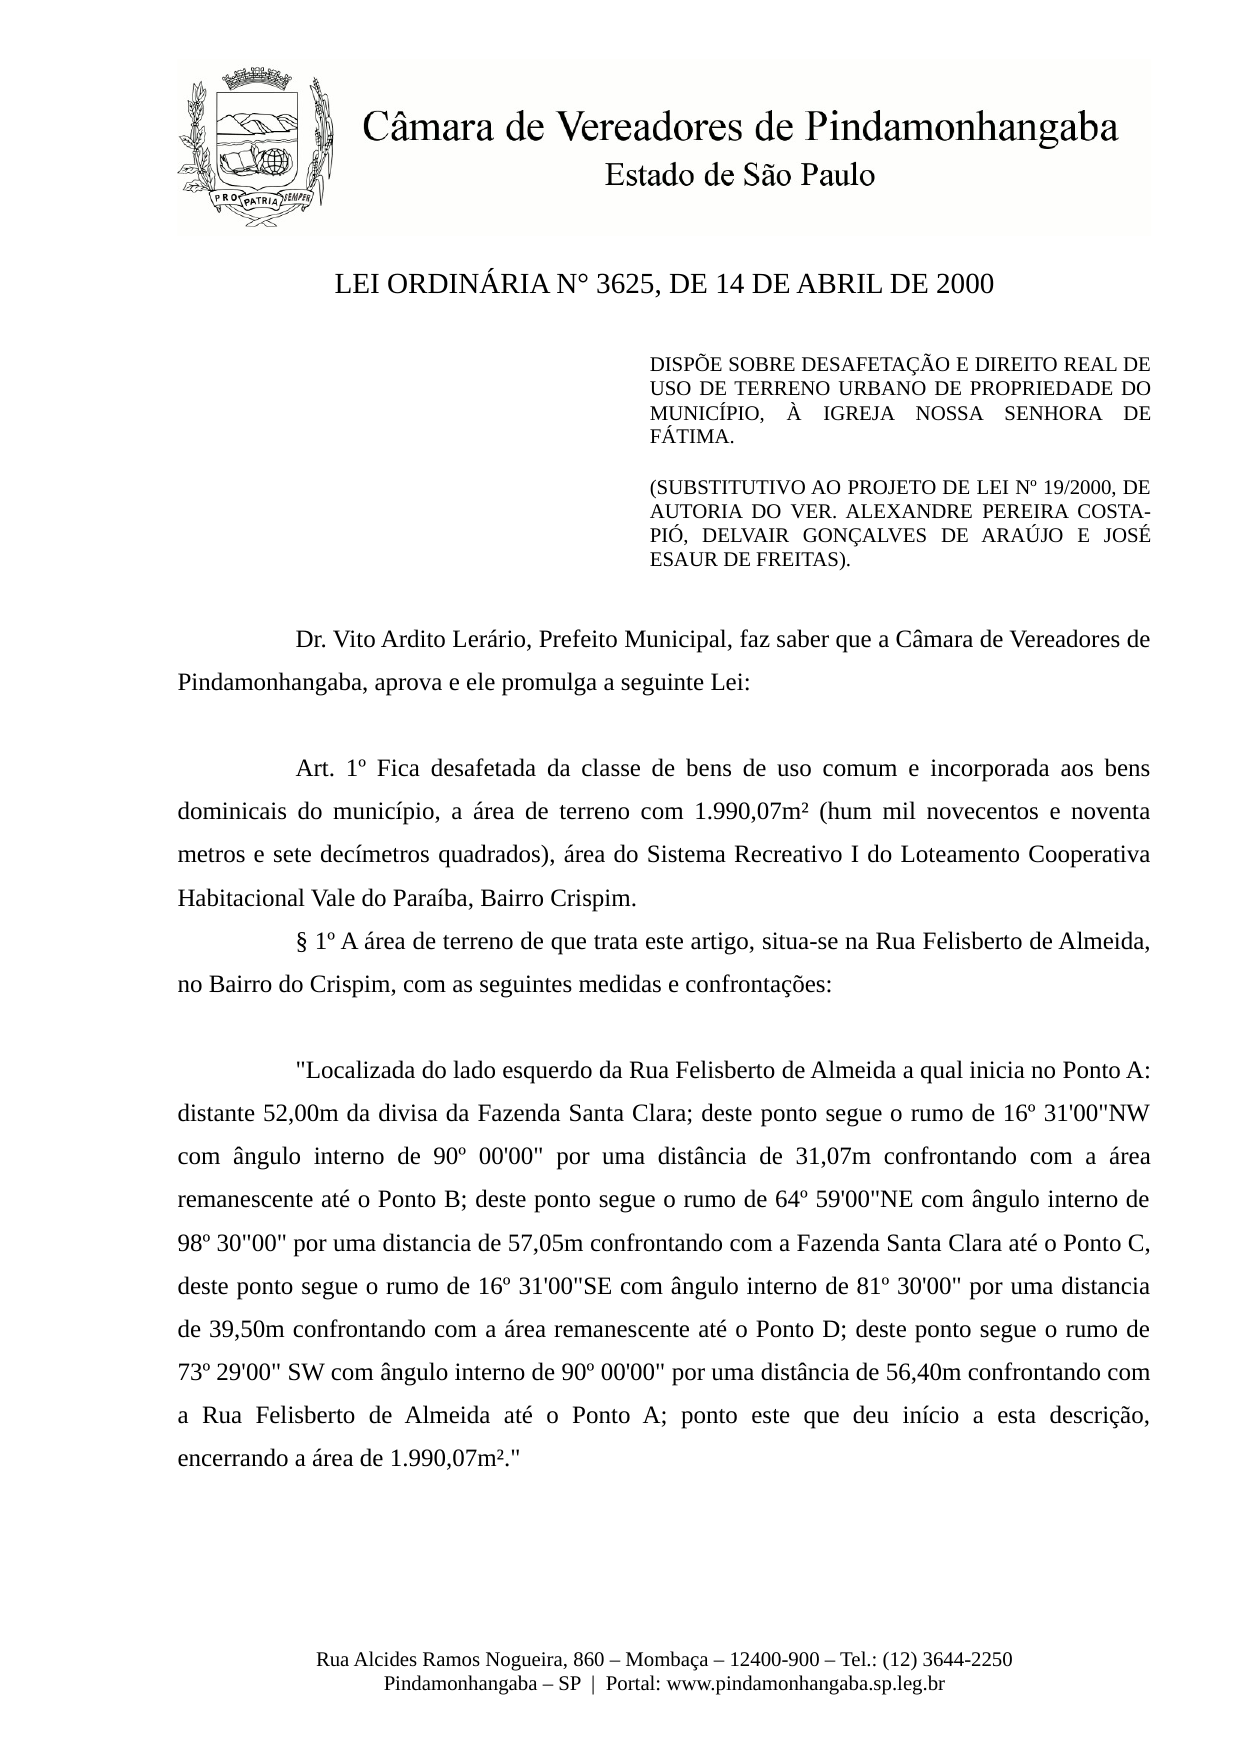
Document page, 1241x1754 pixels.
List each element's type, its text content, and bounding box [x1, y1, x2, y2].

text DISPÕE SOBRE DESAFETAÇÃO E DIREITO REAL DE USO DE TERRENO URBANO DE PROPRIEDADE DO MUNICÍPIO, À IGREJA NOSSA SENHORA DE FÁTIMA. [649, 352, 1152, 448]
text LEI ORDINÁRIA N° 3625, de 14 de abril de 2000 [177, 266, 1152, 299]
text (Substitutivo ao Projeto de lei nº 19/2000, de autoria do Ver. Alexandre Pereira Costa-Pió, Delvair Gonçalves de Araújo e José Esaur de Freitas). [649, 475, 1152, 571]
text § 1º A área de terreno de que trata este artigo, situa-se na Rua Felisberto de Almeida, no Bairro do Crispim, com as seguintes medidas e confrontações: [177, 926, 1152, 998]
text "Localizada do lado esquerdo da Rua Felisberto de Almeida a qual inicia no Ponto A: distante 52,00m da divisa da Fazenda Santa Clara; deste ponto segue o rumo de 16º 31'00"NW com ângulo interno de 90º 00'00" por uma distância de 31,07m confrontando com a área remanescente até o Ponto B; deste ponto segue o rumo de 64º 59'00"NE com ângulo interno de 98º 30"00" por uma distancia de 57,05m confrontando com a Fazenda Santa Clara até o Ponto C, deste ponto segue o rumo de 16º 31'00"SE com ângulo interno de 81º 30'00" por uma distancia de 39,50m confrontando com a área remanescente até o Ponto D; deste ponto segue o rumo de 73º 29'00" SW com ângulo interno de 90º 00'00" por uma distância de 56,40m confrontando com a Rua Felisberto de Almeida até o Ponto A; ponto este que deu início a esta descrição, encerrando a área de 1.990,07m²." [177, 1055, 1152, 1472]
picture [177, 59, 1152, 236]
text Dr. Vito Ardito Lerário, Prefeito Municipal, faz saber que a Câmara de Vereadores de Pindamonhangaba, aprova e ele promulga a seguinte Lei: [177, 624, 1152, 696]
text Art. 1º Fica desafetada da classe de bens de uso comum e incorporada aos bens dominicais do município, a área de terreno com 1.990,07m² (hum mil novecentos e noventa metros e sete decímetros quadrados), área do Sistema Recreativo I do Loteamento Cooperativa Habitacional Vale do Paraíba, Bairro Crispim. [177, 753, 1152, 911]
